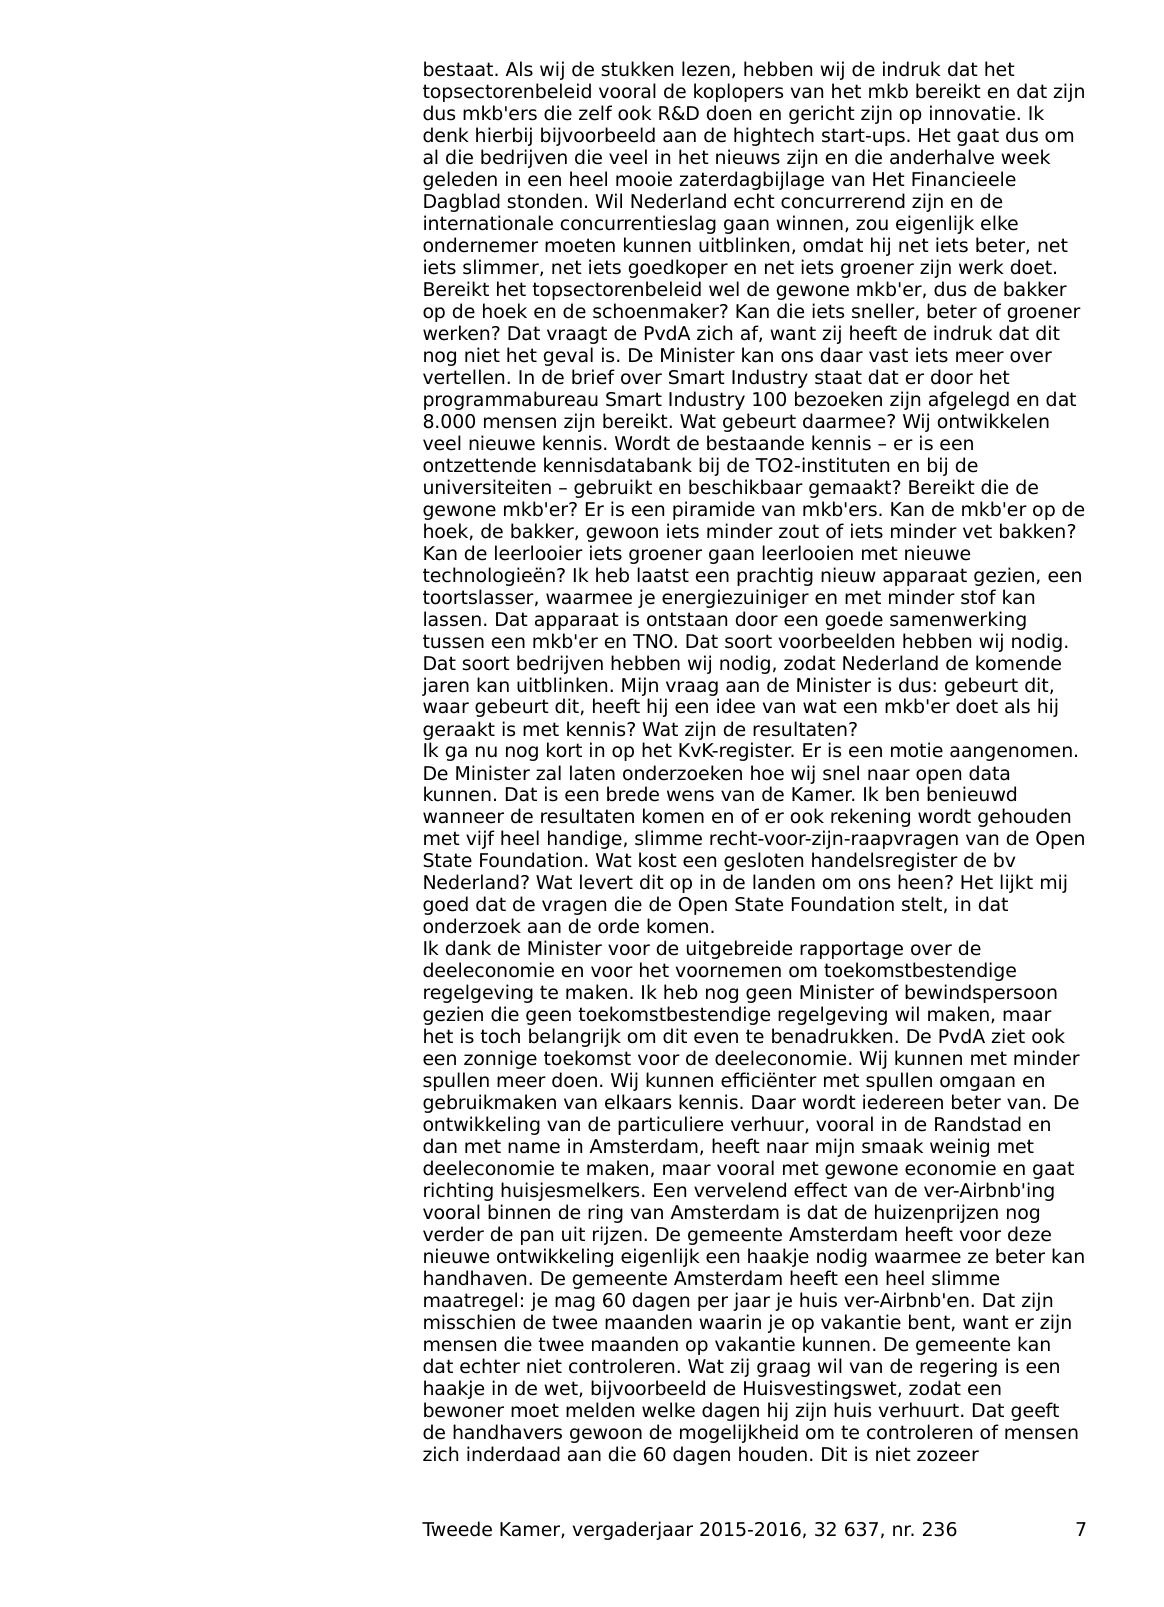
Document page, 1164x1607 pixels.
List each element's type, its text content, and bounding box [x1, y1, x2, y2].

text Ik dank de Minister voor de uitgebreide rapportage over de deeleconomie en voor het voornemen om toekomstbestendige regelgeving te maken. Ik heb nog geen Minister of bewindspersoon gezien die geen toekomstbestendige regelgeving wil maken, maar het is toch belangrijk om dit even te benadrukken. De PvdA ziet ook een zonnige toekomst voor de deeleconomie. Wij kunnen met minder spullen meer doen. Wij kunnen efficiënter met spullen omgaan en gebruikmaken van elkaars kennis. Daar wordt iedereen beter van. De ontwikkeling van de particuliere verhuur, vooral in de Randstad en dan met name in Amsterdam, heeft naar mijn smaak weinig met deeleconomie te maken, maar vooral met gewone economie en gaat richting huisjesmelkers. Een vervelend effect van de ver-Airbnb'ing vooral binnen de ring van Amsterdam is dat de huizenprijzen nog verder de pan uit rijzen. De gemeente Amsterdam heeft voor deze nieuwe ontwikkeling eigenlijk een haakje nodig waarmee ze beter kan handhaven. De gemeente Amsterdam heeft een heel slimme maatregel: je mag 60 dagen per jaar je huis ver-Airbnb'en. Dat zijn misschien de twee maanden waarin je op vakantie bent, want er zijn mensen die twee maanden op vakantie kunnen. De gemeente kan dat echter niet controleren. Wat zij graag wil van de regering is een haakje in de wet, bijvoorbeeld de Huisvestingswet, zodat een bewoner moet melden welke dagen hij zijn huis verhuurt. Dat geeft de handhavers gewoon de mogelijkheid om te controleren of mensen zich inderdaad aan die 60 dagen houden. Dit is niet zozeer [422, 938, 1087, 1466]
text bestaat. Als wij de stukken lezen, hebben wij de indruk dat het topsectorenbeleid vooral de koplopers van het mkb bereikt en dat zijn dus mkb'ers die zelf ook R&D doen en gericht zijn op innovatie. Ik denk hierbij bijvoorbeeld aan de hightech start-ups. Het gaat dus om al die bedrijven die veel in het nieuws zijn en die anderhalve week geleden in een heel mooie zaterdagbijlage van Het Financieele Dagblad stonden. Wil Nederland echt concurrerend zijn en de internationale concurrentieslag gaan winnen, zou eigenlijk elke ondernemer moeten kunnen uitblinken, omdat hij net iets beter, net iets slimmer, net iets goedkoper en net iets groener zijn werk doet. Bereikt het topsectorenbeleid wel de gewone mkb'er, dus de bakker op de hoek en de schoenmaker? Kan die iets sneller, beter of groener werken? Dat vraagt de PvdA zich af, want zij heeft de indruk dat dit nog niet het geval is. De Minister kan ons daar vast iets meer over vertellen. In de brief over Smart Industry staat dat er door het programmabureau Smart Industry 100 bezoeken zijn afgelegd en dat 8.000 mensen zijn bereikt. Wat gebeurt daarmee? Wij ontwikkelen veel nieuwe kennis. Wordt de bestaande kennis – er is een ontzettende kennisdatabank bij de TO2-instituten en bij de universiteiten – gebruikt en beschikbaar gemaakt? Bereikt die de gewone mkb'er? Er is een piramide van mkb'ers. Kan de mkb'er op de hoek, de bakker, gewoon iets minder zout of iets minder vet bakken? Kan de leerlooier iets groener gaan leerlooien met nieuwe technologieën? Ik heb laatst een prachtig nieuw apparaat gezien, een toortslasser, waarmee je energiezuiniger en met minder stof kan lassen. Dat apparaat is ontstaan door een goede samenwerking tussen een mkb'er en TNO. Dat soort voorbeelden hebben wij nodig. Dat soort bedrijven hebben wij nodig, zodat Nederland de komende jaren kan uitblinken. Mijn vraag aan de Minister is dus: gebeurt dit, waar gebeurt dit, heeft hij een idee van wat een mkb'er doet als hij geraakt is met kennis? Wat zijn de resultaten? [422, 59, 1087, 740]
text Ik ga nu nog kort in op het KvK-register. Er is een motie aangenomen. De Minister zal laten onderzoeken hoe wij snel naar open data kunnen. Dat is een brede wens van de Kamer. Ik ben benieuwd wanneer de resultaten komen en of er ook rekening wordt gehouden met vijf heel handige, slimme recht-voor-zijn-raapvragen van de Open State Foundation. Wat kost een gesloten handelsregister de bv Nederland? Wat levert dit op in de landen om ons heen? Het lijkt mij goed dat de vragen die de Open State Foundation stelt, in dat onderzoek aan de orde komen. [422, 740, 1087, 938]
